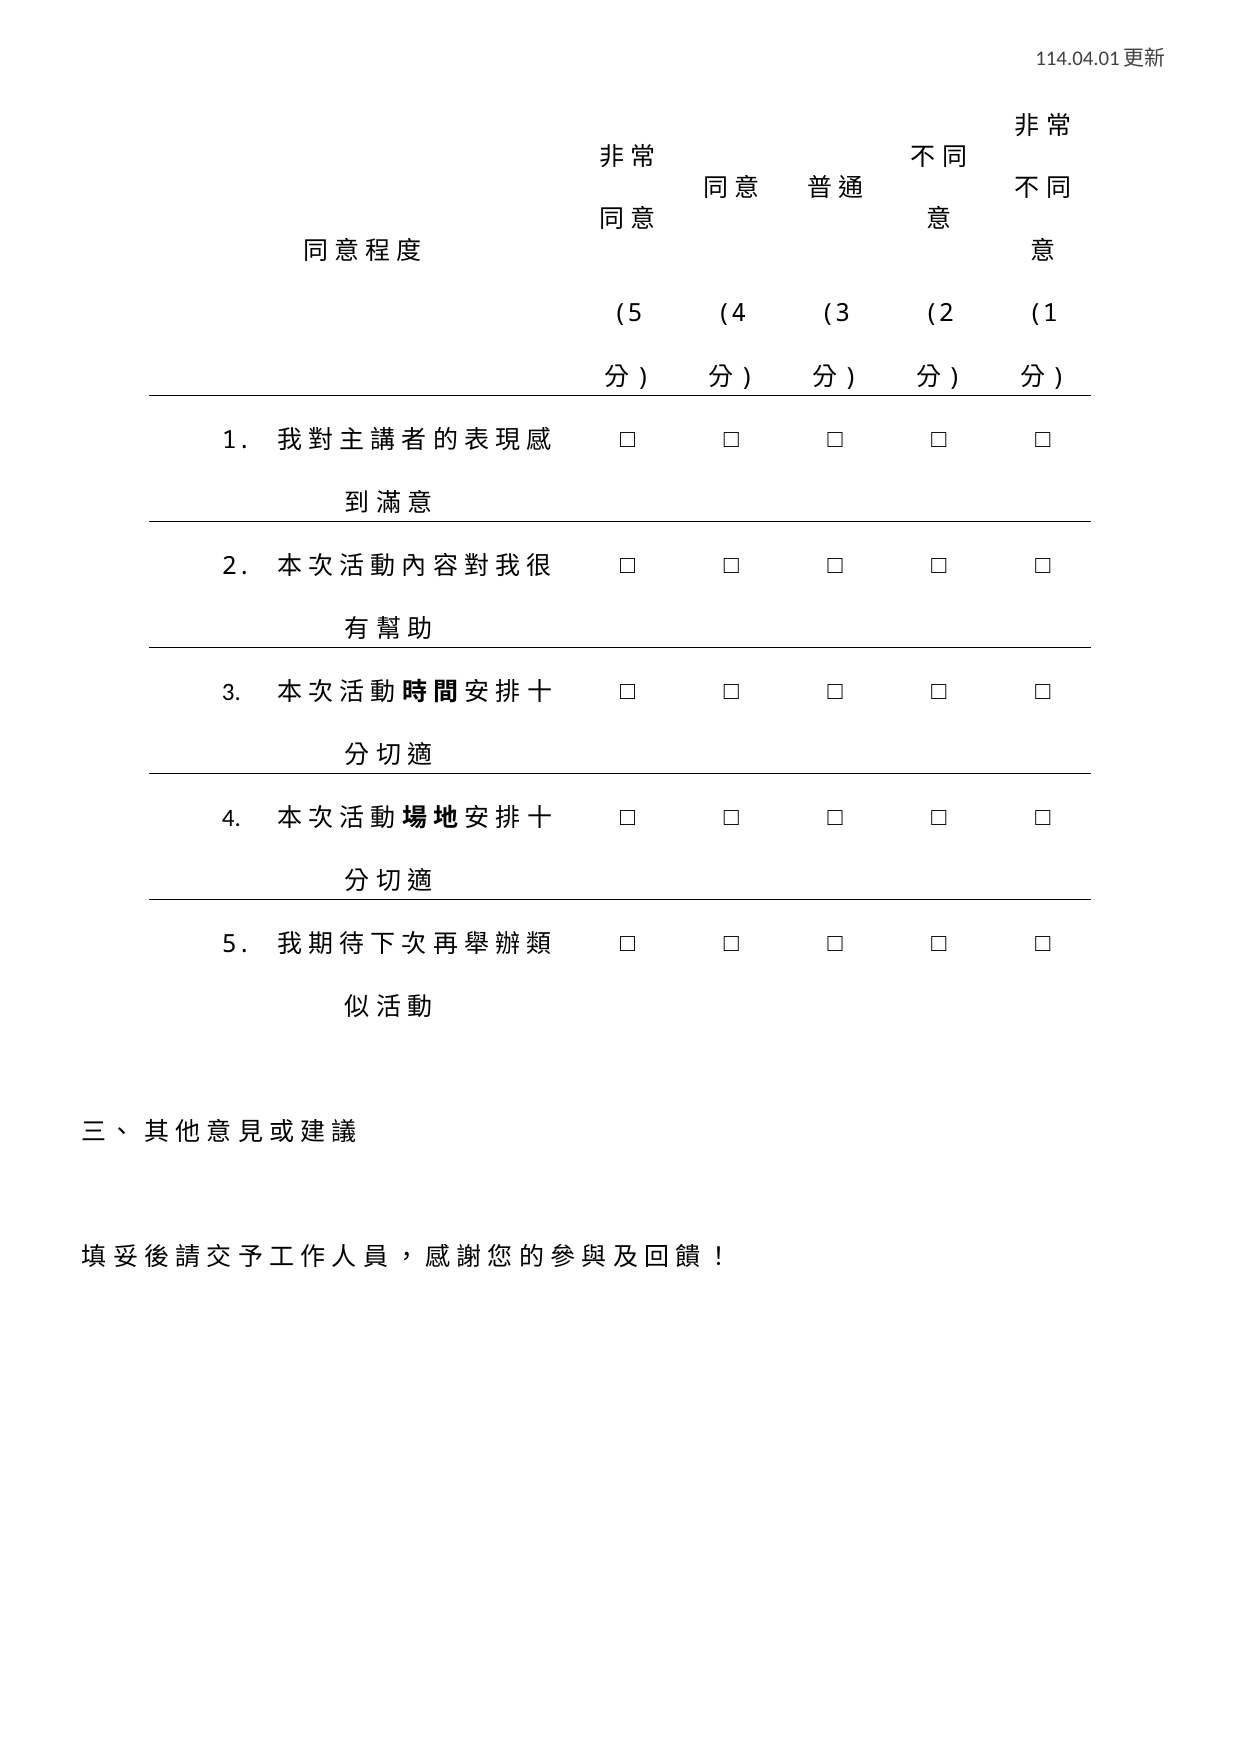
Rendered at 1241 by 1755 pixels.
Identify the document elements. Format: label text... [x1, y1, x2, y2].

table_cell (4分) [677, 269, 781, 395]
table_cell 本次活動時間安排十分切適 [149, 648, 574, 773]
table_cell □ [988, 396, 1091, 521]
table_cell □ [677, 648, 781, 773]
table_cell □ [884, 396, 987, 521]
table_cell □ [781, 522, 884, 647]
table_cell (3分) [781, 269, 884, 395]
table_cell □ [988, 648, 1091, 773]
table_cell □ [677, 396, 781, 521]
table_cell 本次活動場地安排十分切適 [149, 774, 574, 899]
table_cell 我對主講者的表現感到滿意 [149, 396, 574, 521]
table_cell □ [677, 900, 781, 1025]
table_cell □ [781, 900, 884, 1025]
table_cell □ [677, 522, 781, 647]
table_header 不同意 [884, 82, 987, 269]
table_header 同意 [677, 82, 781, 269]
table_cell □ [574, 648, 677, 773]
text 三、其他意見或建議 [78, 1088, 1162, 1150]
table_cell 我期待下次再舉辦類似活動 [149, 900, 574, 1025]
table_cell 本次活動內容對我很有幫助 [149, 522, 574, 647]
table_header 非常 不同意 [988, 82, 1091, 269]
table_header 普通 [781, 82, 884, 269]
table_cell □ [884, 774, 987, 899]
table_cell (1分) [988, 269, 1091, 395]
table_cell □ [781, 396, 884, 521]
table_cell □ [574, 774, 677, 899]
table_cell □ [574, 900, 677, 1025]
table_cell □ [781, 648, 884, 773]
table_cell □ [574, 522, 677, 647]
text 填妥後請交予工作人員，感謝您的參與及回饋！ [78, 1213, 1162, 1275]
table_header [79, 1150, 1020, 1213]
table_cell (2分) [884, 269, 987, 395]
table_cell □ [884, 648, 987, 773]
table_cell □ [884, 522, 987, 647]
table_cell □ [988, 900, 1091, 1025]
table_cell □ [988, 774, 1091, 899]
table_cell (5分) [574, 269, 677, 395]
table_cell □ [677, 774, 781, 899]
table_cell □ [884, 900, 987, 1025]
table_cell □ [781, 774, 884, 899]
table_header 非常 同意 [574, 82, 677, 269]
table_header 同意程度 [149, 82, 574, 395]
table_cell □ [988, 522, 1091, 647]
table_cell □ [574, 396, 677, 521]
